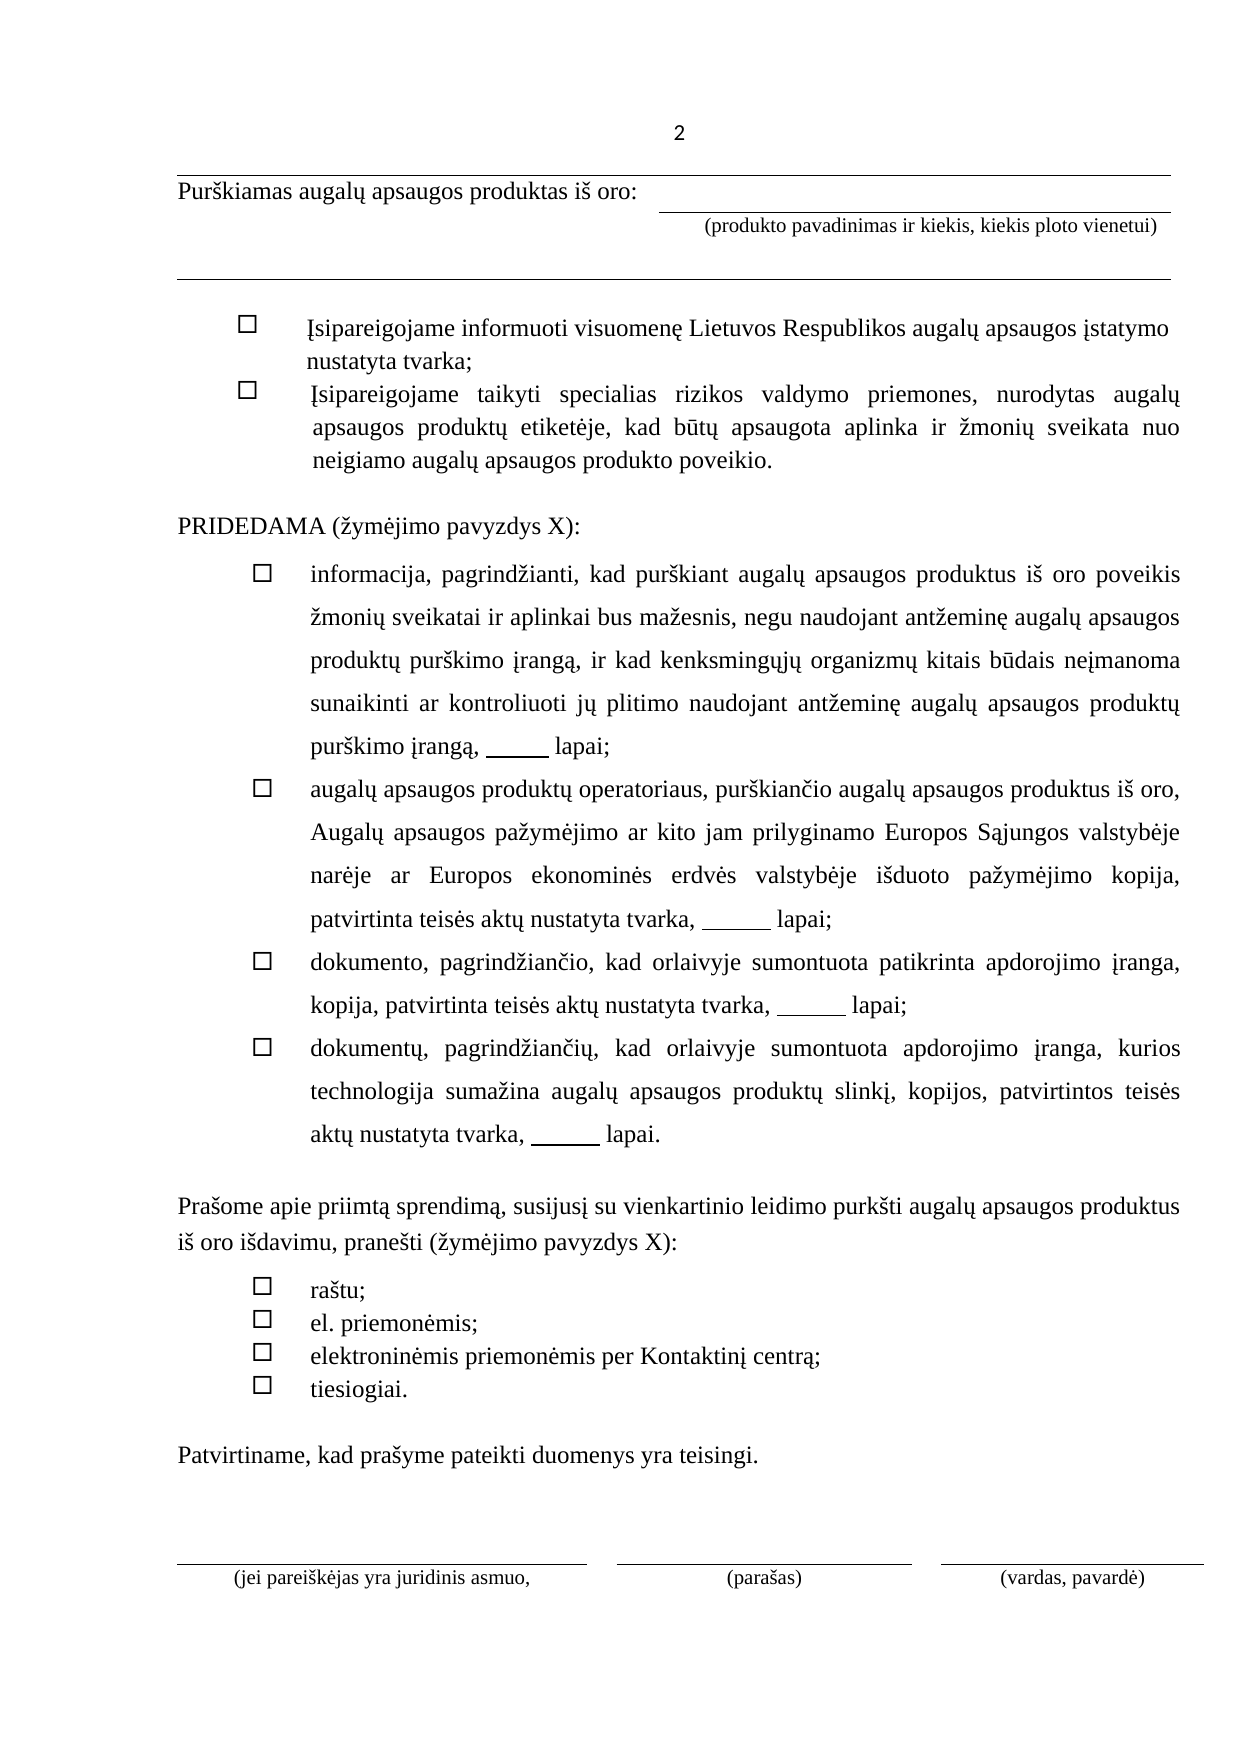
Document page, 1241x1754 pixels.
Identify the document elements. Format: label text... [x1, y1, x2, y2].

text  Įsipareigojame informuoti visuomenę Lietuvos Respublikos augalų apsaugos įstatymo nustatyta tvarka; [236, 313, 1181, 374]
table_header [941, 1534, 1203, 1564]
text PRIDEDAMA (žymėjimo pavyzdys X): [177, 511, 1181, 539]
text  el. priemonėmis; [251, 1308, 1181, 1337]
table_cell (vardas, pavardė) [941, 1565, 1203, 1596]
table_header [587, 1534, 617, 1564]
table_cell (jei pareiškėjas yra juridinis asmuo, [177, 1565, 587, 1596]
table_header [177, 1534, 587, 1564]
table_header [617, 1534, 912, 1564]
table_header [912, 1534, 941, 1564]
table_cell (produkto pavadinimas ir kiekis, kiekis ploto vienetui) [177, 212, 1171, 279]
text Prašome apie priimtą sprendimą, susijusį su vienkartinio leidimo purkšti augalų apsaugos produktus iš oro išdavimu, pranešti (žymėjimo pavyzdys X): [177, 1191, 1181, 1256]
table_cell [1171, 175, 1181, 212]
text  augalų apsaugos produktų operatoriaus, purškiančio augalų apsaugos produktus iš oro, Augalų apsaugos pažymėjimo ar kito jam prilyginamo Europos Sąjungos valstybėje narėje ar Europos ekonominės erdvės valstybėje išduoto pažymėjimo kopija, patvirtinta teisės aktų nustatyta tvarka, lapai; [251, 774, 1181, 932]
text  elektroninėmis priemonėmis per Kontaktinį centrą; [251, 1341, 1181, 1370]
text Patvirtiname, kad prašyme pateikti duomenys yra teisingi. [177, 1440, 1181, 1469]
table_cell [587, 1564, 617, 1596]
text  raštu; [251, 1275, 1181, 1304]
table_cell (parašas) [617, 1565, 912, 1596]
table_cell [659, 176, 1171, 212]
table_cell [912, 1564, 941, 1596]
table_cell Purškiamas augalų apsaugos produktas iš oro: [177, 176, 659, 212]
text  informacija, pagrindžianti, kad purškiant augalų apsaugos produktus iš oro poveikis žmonių sveikatai ir aplinkai bus mažesnis, negu naudojant antžeminę augalų apsaugos produktų purškimo įrangą, ir kad kenksmingųjų organizmų kitais būdais neįmanoma sunaikinti ar kontroliuoti jų plitimo naudojant antžeminę augalų apsaugos produktų purškimo įrangą, lapai; [251, 559, 1181, 760]
text  tiesiogiai. [251, 1374, 1181, 1403]
text  dokumento, pagrindžiančio, kad orlaivyje sumontuota patikrinta apdorojimo įranga, kopija, patvirtinta teisės aktų nustatyta tvarka, lapai; [251, 947, 1181, 1019]
text  dokumentų, pagrindžiančių, kad orlaivyje sumontuota apdorojimo įranga, kurios technologija sumažina augalų apsaugos produktų slinkį, kopijos, patvirtintos teisės aktų nustatyta tvarka, lapai. [251, 1033, 1181, 1148]
text  Įsipareigojame taikyti specialias rizikos valdymo priemones, nurodytas augalų apsaugos produktų etiketėje, kad būtų apsaugota aplinka ir žmonių sveikata nuo neigiamo augalų apsaugos produkto poveikio. [236, 379, 1181, 473]
table_cell [1171, 212, 1181, 279]
